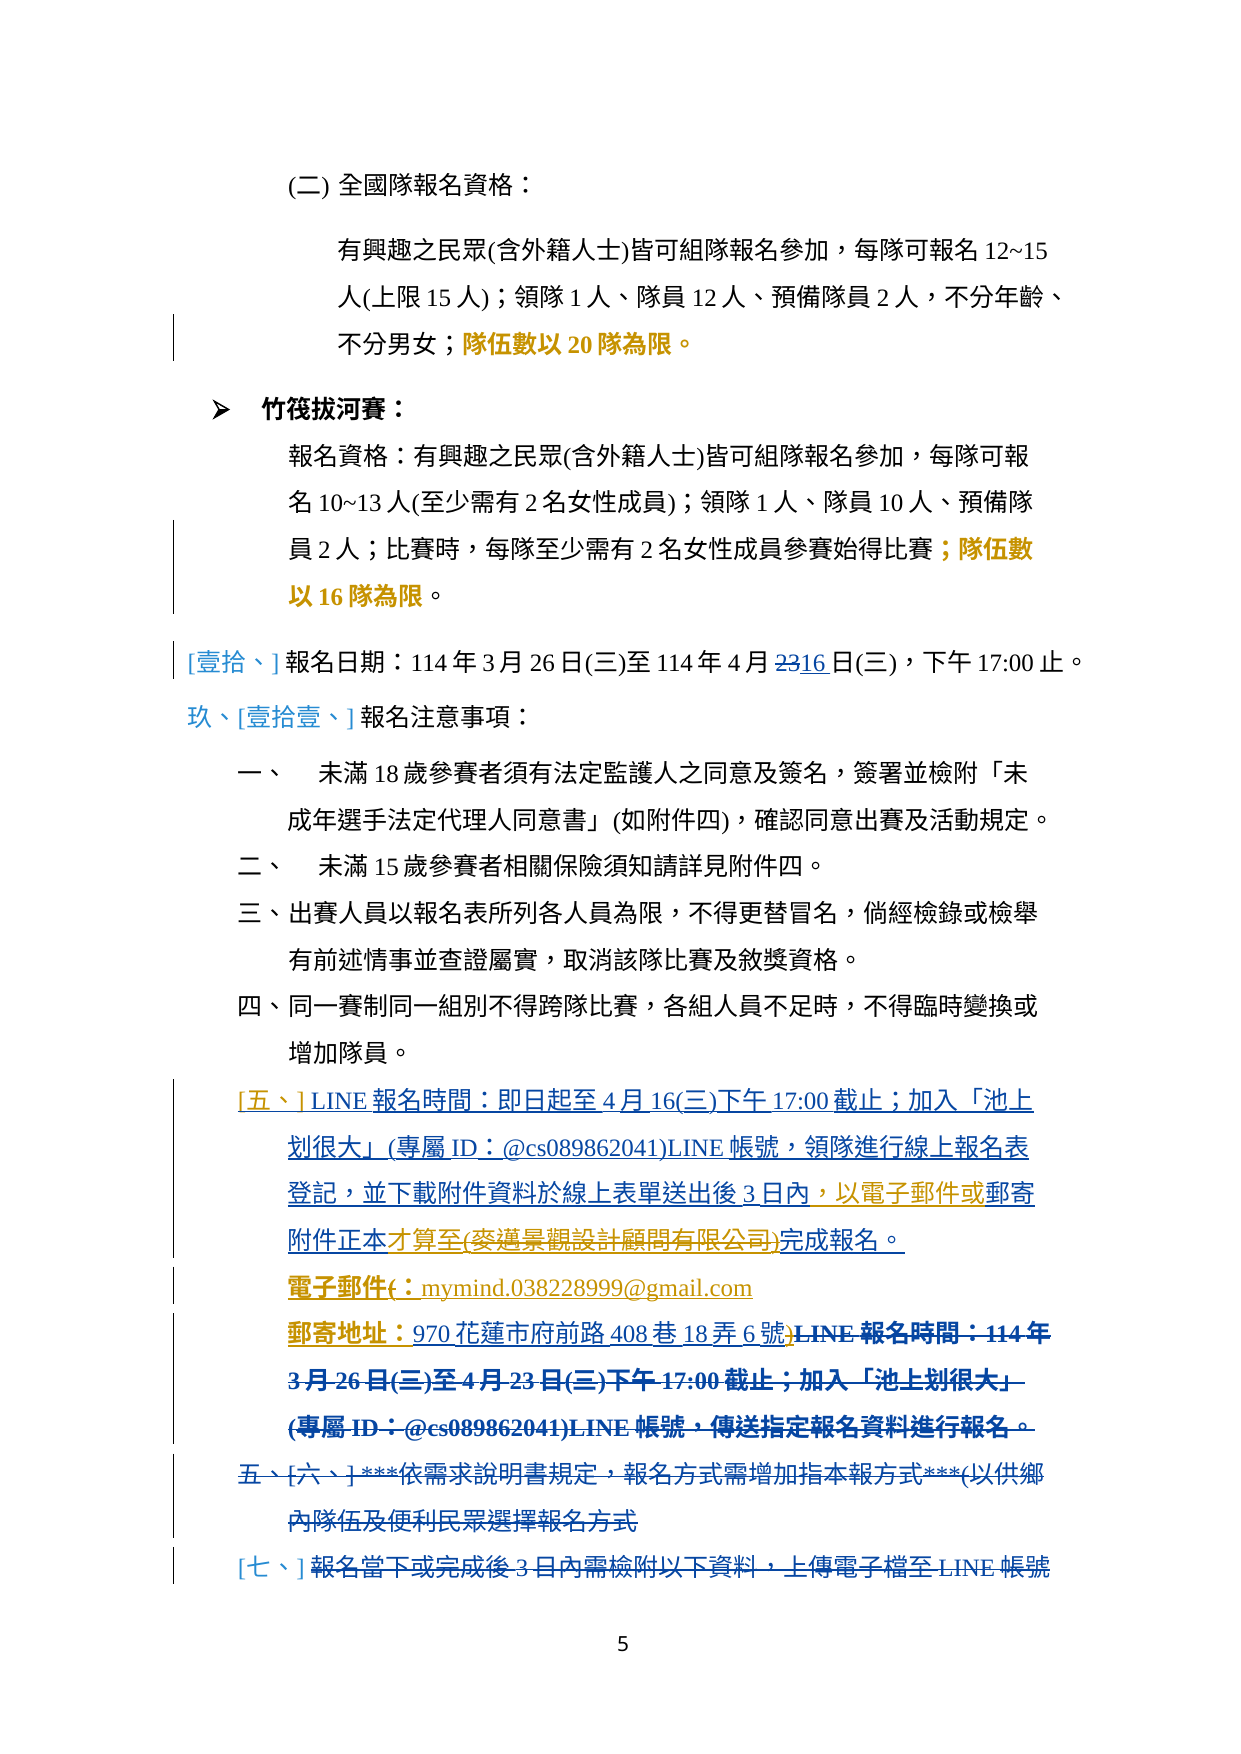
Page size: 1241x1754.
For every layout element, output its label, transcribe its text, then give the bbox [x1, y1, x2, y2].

subtitle 報名日期：114年3月26日(三)至114年4月16日(三)，下午17:00止。 [187, 641, 1088, 679]
list 報名資格：有興趣之民眾(含外籍人士)皆可組隊報名參加，每隊可報名10~13人(至少需有2名女性成員)；領隊1人、隊員10人、預備隊員2人；比賽時，每隊至少需有2名女性成員參賽始得比賽；隊伍數以16隊為限。 [288, 435, 1053, 613]
list 全國隊報名資格： [288, 164, 1053, 202]
list 出賽人員以報名表所列各人員為限，不得更替冒名，倘經檢錄或檢舉有前述情事並查證屬實，取消該隊比賽及敘獎資格。 [238, 893, 1053, 977]
list LINE報名時間：即日起至4月16(三)下午17:00截止；加入「池上划很大」(專屬ID：@cs089862041)LINE帳號，領隊進行線上報名表登記，並下載附件資料於線上表單送出後3日內，以電子郵件或郵寄附件正本才算完成報名。 [238, 1079, 1053, 1258]
list 未滿15歲參賽者相關保險須知請詳見附件四。 [238, 846, 1053, 883]
list 竹筏拔河賽： [211, 389, 1053, 426]
list 郵寄地址：970花蓮市府前路408巷18弄6號 [288, 1313, 1053, 1444]
subtitle 報名注意事項： [187, 697, 1088, 734]
list 有興趣之民眾(含外籍人士)皆可組隊報名參加，每隊可報名12~15人(上限15人)；領隊1人、隊員12人、預備隊員2人，不分年齡、不分男女；隊伍數以20隊為限。 [337, 230, 1053, 361]
list 同一賽制同一組別不得跨隊比賽，各組人員不足時，不得臨時變換或增加隊員。 [238, 986, 1053, 1070]
list 電子郵件：mymind.038228999@gmail.com [288, 1267, 1053, 1304]
list 附件內容： [238, 1453, 1053, 1538]
list 未滿18歲參賽者須有法定監護人之同意及簽名，簽署並檢附「未成年選手法定代理人同意書」(如附件四)，確認同意出賽及活動規定。 [238, 753, 1053, 837]
